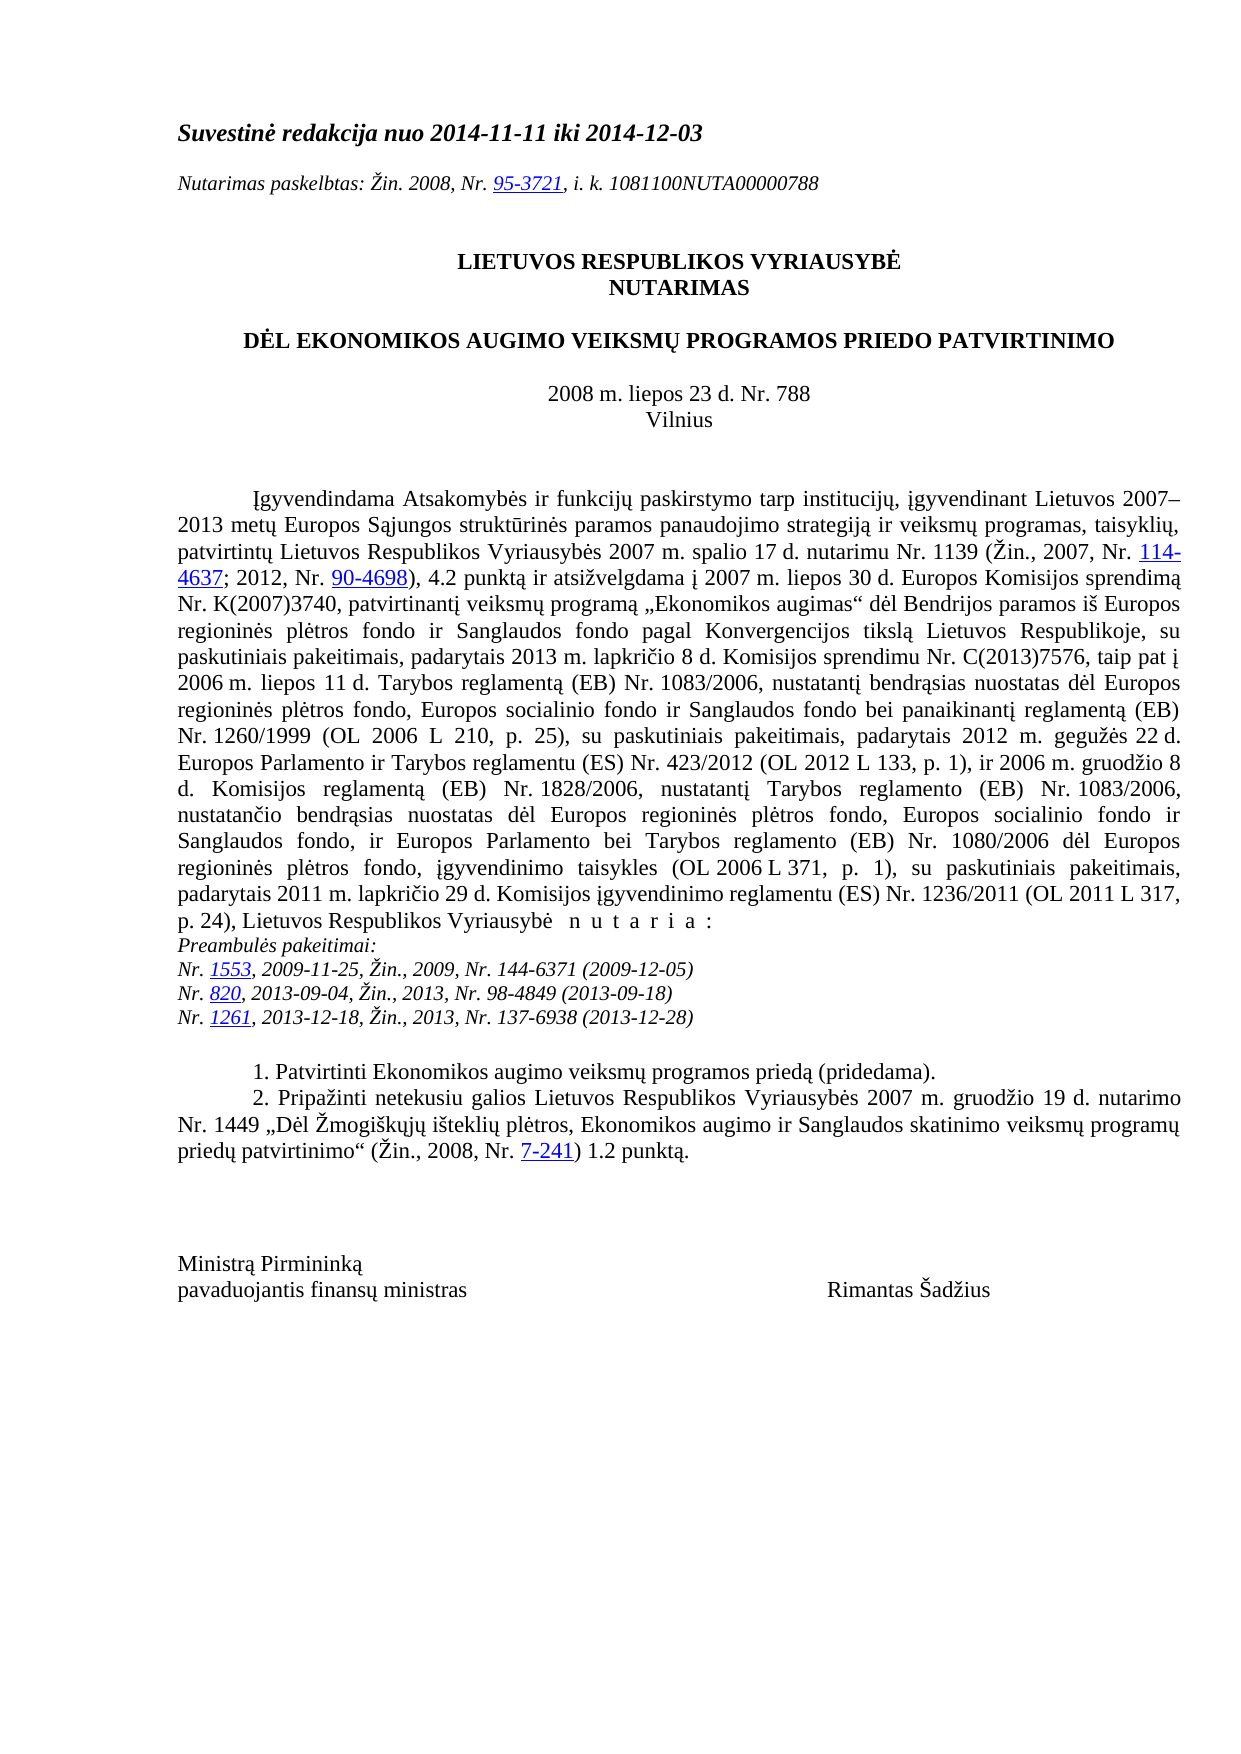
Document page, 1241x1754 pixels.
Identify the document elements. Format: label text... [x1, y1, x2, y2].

text Įgyvendindama Atsakomybės ir funkcijų paskirstymo tarp institucijų, įgyvendinant Lietuvos 2007–2013 metų Europos Sąjungos struktūrinės paramos panaudojimo strategiją ir veiksmų programas, taisyklių, patvirtintų Lietuvos Respublikos Vyriausybės 2007 m. spalio 17 d. nutarimu Nr. 1139 (Žin., 2007, Nr. 114-4637; 2012, Nr. 90-4698), 4.2 punktą ir atsižvelgdama į 2007 m. liepos 30 d. Europos Komisijos sprendimą Nr. K(2007)3740, patvirtinantį veiksmų programą „Ekonomikos augimas“ dėl Bendrijos paramos iš Europos regioninės plėtros fondo ir Sanglaudos fondo pagal Konvergencijos tikslą Lietuvos Respublikoje, su paskutiniais pakeitimais, padarytais 2013 m. lapkričio 8 d. Komisijos sprendimu Nr. C(2013)7576, taip pat į 2006 m. liepos 11 d. Tarybos reglamentą (EB) Nr. 1083/2006, nustatantį bendrąsias nuostatas dėl Europos regioninės plėtros fondo, Europos socialinio fondo ir Sanglaudos fondo bei panaikinantį reglamentą (EB) Nr. 1260/1999 (OL 2006 L 210, p. 25), su paskutiniais pakeitimais, padarytais 2012 m. gegužės 22 d. Europos Parlamento ir Tarybos reglamentu (ES) Nr. 423/2012 (OL 2012 L 133, p. 1), ir 2006 m. gruodžio 8 d. Komisijos reglamentą (EB) Nr. 1828/2006, nustatantį Tarybos reglamento (EB) Nr. 1083/2006, nustatančio bendrąsias nuostatas dėl Europos regioninės plėtros fondo, Europos socialinio fondo ir Sanglaudos fondo, ir Europos Parlamento bei Tarybos reglamento (EB) Nr. 1080/2006 dėl Europos regioninės plėtros fondo, įgyvendinimo taisykles (OL 2006 L 371, p. 1), su paskutiniais pakeitimais, padarytais 2011 m. lapkričio 29 d. Komisijos įgyvendinimo reglamentu (ES) Nr. 1236/2011 (OL 2011 L 317, p. 24), Lietuvos Respublikos Vyriausybė nutaria: [177, 485, 1181, 933]
text Nr. 1553, 2009-11-25, Žin., 2009, Nr. 144-6371 (2009-12-05) [177, 957, 1181, 981]
text Ministrą Pirmininką pavaduojantis finansų ministras Rimantas Šadžius [177, 1250, 1181, 1302]
text Nr. 1261, 2013-12-18, Žin., 2013, Nr. 137-6938 (2013-12-28) [177, 1005, 1181, 1029]
text nutarimas [177, 274, 1181, 301]
text Nr. 820, 2013-09-04, Žin., 2013, Nr. 98-4849 (2013-09-18) [177, 981, 1181, 1005]
text DĖL EKONOMIKOS AUGIMO VEIKSMŲ PROGRAMOS PRIEDO PATVIRTINIMO [177, 327, 1181, 353]
text Suvestinė redakcija nuo 2014-11-11 iki 2014-12-03 [177, 118, 1181, 147]
text 1. Patvirtinti Ekonomikos augimo veiksmų programos priedą (pridedama). [177, 1058, 1181, 1084]
text Vilnius [177, 406, 1181, 432]
text Nutarimas paskelbtas: Žin. 2008, Nr. 95-3721, i. k. 1081100NUTA00000788 [177, 171, 1181, 195]
text Preambulės pakeitimai: [177, 933, 1181, 957]
text Lietuvos Respublikos Vyriausybė [177, 248, 1181, 274]
text 2008 m. liepos 23 d. Nr. 788 [177, 379, 1181, 406]
text 2. Pripažinti netekusiu galios Lietuvos Respublikos Vyriausybės 2007 m. gruodžio 19 d. nutarimo Nr. 1449 „Dėl Žmogiškųjų išteklių plėtros, Ekonomikos augimo ir Sanglaudos skatinimo veiksmų programų priedų patvirtinimo“ (Žin., 2008, Nr. 7-241) 1.2 punktą. [177, 1084, 1181, 1163]
